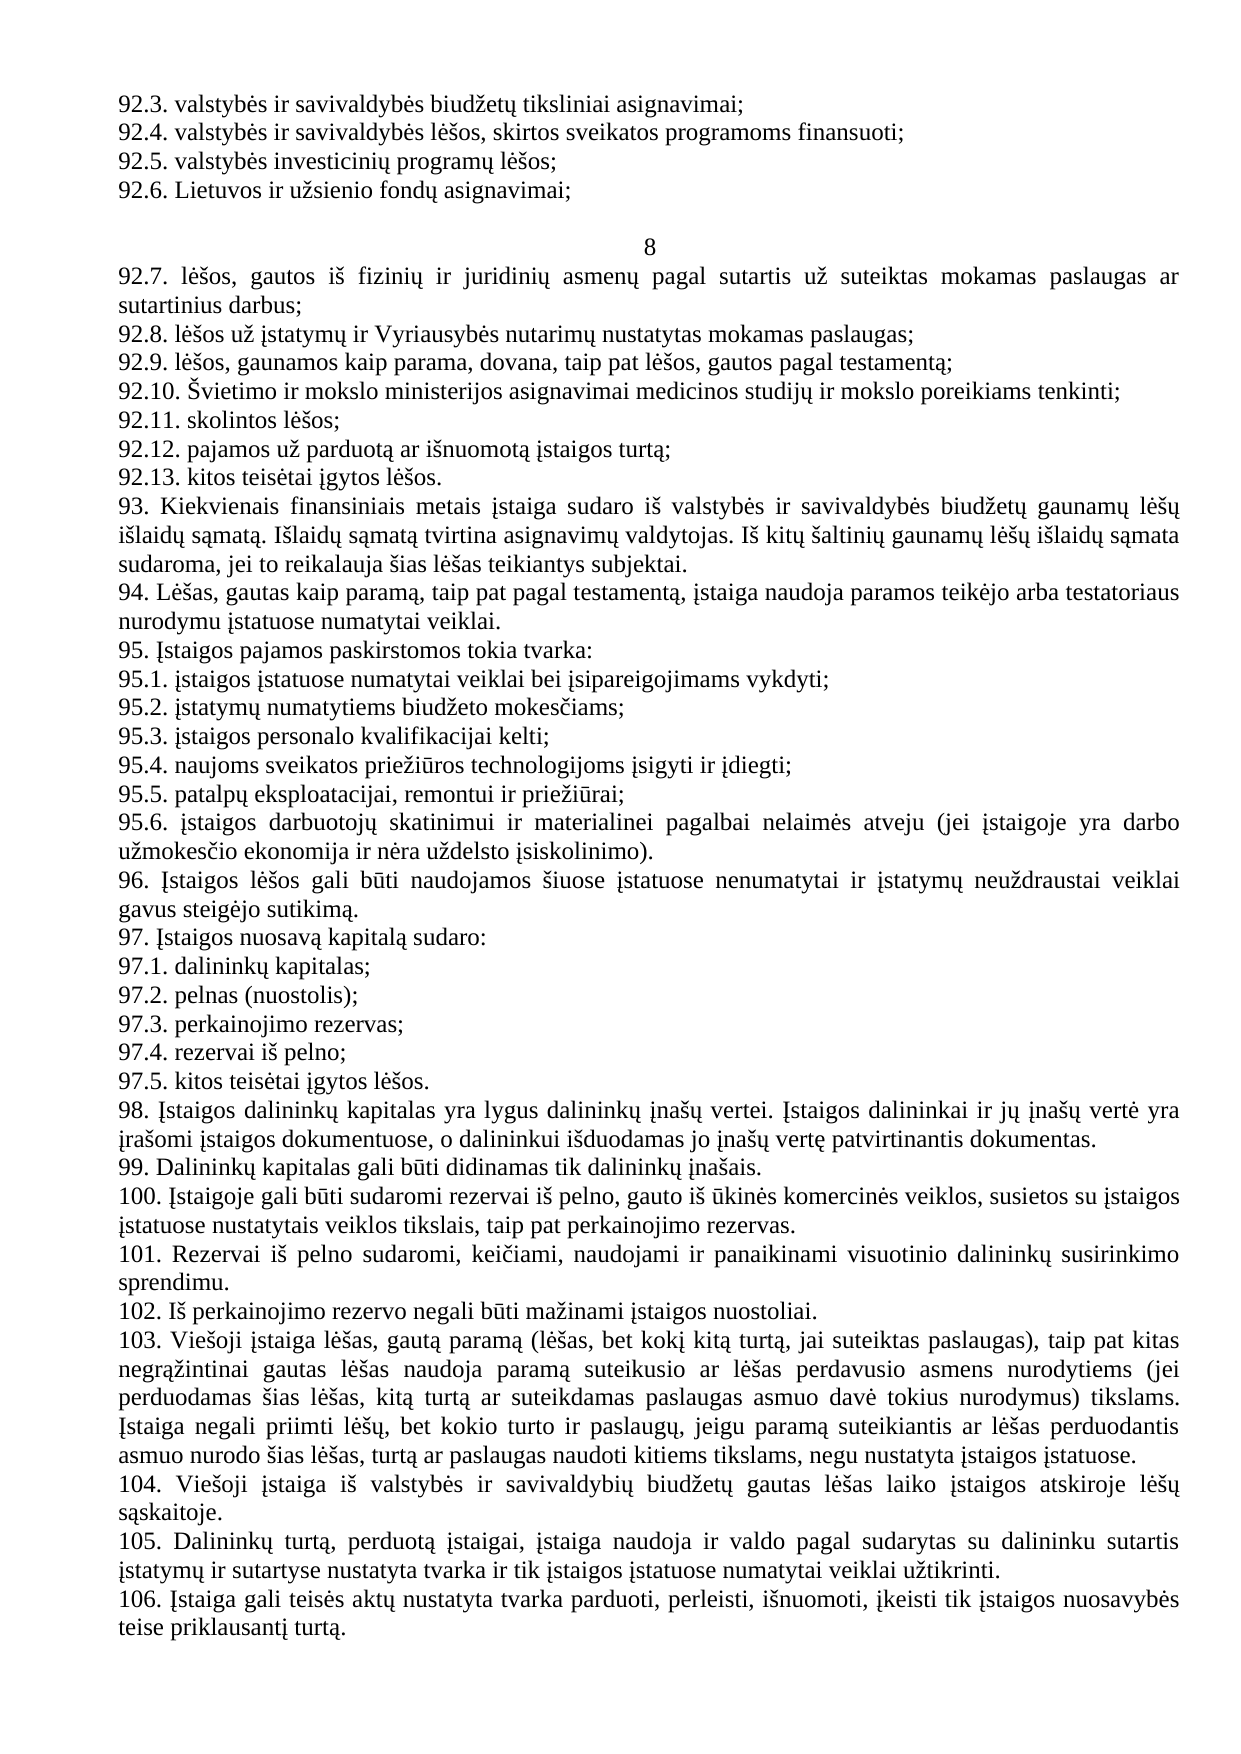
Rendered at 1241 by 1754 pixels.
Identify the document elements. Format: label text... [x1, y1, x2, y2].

text 94. Lėšas, gautas kaip paramą, taip pat pagal testamentą, įstaiga naudoja paramos teikėjo arba testatoriaus nurodymu įstatuose numatytai veiklai. [118, 577, 1181, 635]
text 104. Viešoji įstaiga iš valstybės ir savivaldybių biudžetų gautas lėšas laiko įstaigos atskiroje lėšų sąskaitoje. [118, 1469, 1181, 1526]
text 95. Įstaigos pajamos paskirstomos tokia tvarka: [118, 635, 1181, 664]
text 97.2. pelnas (nuostolis); [118, 980, 1181, 1009]
text 101. Rezervai iš pelno sudaromi, keičiami, naudojami ir panaikinami visuotinio dalininkų susirinkimo sprendimu. [118, 1239, 1181, 1296]
text 92.12. pajamos už parduotą ar išnuomotą įstaigos turtą; [118, 434, 1181, 462]
text 97.3. perkainojimo rezervas; [118, 1009, 1181, 1037]
text 106. Įstaiga gali teisės aktų nustatyta tvarka parduoti, perleisti, išnuomoti, įkeisti tik įstaigos nuosavybės teise priklausantį turtą. [118, 1584, 1181, 1641]
text 100. Įstaigoje gali būti sudaromi rezervai iš pelno, gauto iš ūkinės komercinės veiklos, susietos su įstaigos įstatuose nustatytais veiklos tikslais, taip pat perkainojimo rezervas. [118, 1181, 1181, 1239]
text 92.7. lėšos, gautos iš fizinių ir juridinių asmenų pagal sutartis už suteiktas mokamas paslaugas ar sutartinius darbus; [118, 261, 1181, 319]
text 96. Įstaigos lėšos gali būti naudojamos šiuose įstatuose nenumatytai ir įstatymų neuždraustai veiklai gavus steigėjo sutikimą. [118, 865, 1181, 922]
text 92.3. valstybės ir savivaldybės biudžetų tiksliniai asignavimai; [118, 89, 1181, 117]
text 92.8. lėšos už įstatymų ir Vyriausybės nutarimų nustatytas mokamas paslaugas; [118, 319, 1181, 347]
text 92.13. kitos teisėtai įgytos lėšos. [118, 462, 1181, 491]
text 95.4. naujoms sveikatos priežiūros technologijoms įsigyti ir įdiegti; [118, 750, 1181, 779]
text 92.11. skolintos lėšos; [118, 405, 1181, 434]
text 8 [118, 232, 1181, 261]
text 103. Viešoji įstaiga lėšas, gautą paramą (lėšas, bet kokį kitą turtą, jai suteiktas paslaugas), taip pat kitas negrąžintinai gautas lėšas naudoja paramą suteikusio ar lėšas perdavusio asmens nurodytiems (jei perduodamas šias lėšas, kitą turtą ar suteikdamas paslaugas asmuo davė tokius nurodymus) tikslams. Įstaiga negali priimti lėšų, bet kokio turto ir paslaugų, jeigu paramą suteikiantis ar lėšas perduodantis asmuo nurodo šias lėšas, turtą ar paslaugas naudoti kitiems tikslams, negu nustatyta įstaigos įstatuose. [118, 1325, 1181, 1469]
text 95.3. įstaigos personalo kvalifikacijai kelti; [118, 721, 1181, 750]
text 99. Dalininkų kapitalas gali būti didinamas tik dalininkų įnašais. [118, 1152, 1181, 1181]
text 93. Kiekvienais finansiniais metais įstaiga sudaro iš valstybės ir savivaldybės biudžetų gaunamų lėšų išlaidų sąmatą. Išlaidų sąmatą tvirtina asignavimų valdytojas. Iš kitų šaltinių gaunamų lėšų išlaidų sąmata sudaroma, jei to reikalauja šias lėšas teikiantys subjektai. [118, 491, 1181, 577]
text 97.5. kitos teisėtai įgytos lėšos. [118, 1066, 1181, 1095]
text 95.5. patalpų eksploatacijai, remontui ir priežiūrai; [118, 779, 1181, 807]
text 97. Įstaigos nuosavą kapitalą sudaro: [118, 922, 1181, 951]
text 95.6. įstaigos darbuotojų skatinimui ir materialinei pagalbai nelaimės atveju (jei įstaigoje yra darbo užmokesčio ekonomija ir nėra uždelsto įsiskolinimo). [118, 807, 1181, 865]
text 92.6. Lietuvos ir užsienio fondų asignavimai; [118, 175, 1181, 204]
text 92.5. valstybės investicinių programų lėšos; [118, 146, 1181, 175]
text 92.4. valstybės ir savivaldybės lėšos, skirtos sveikatos programoms finansuoti; [118, 117, 1181, 146]
text 97.1. dalininkų kapitalas; [118, 951, 1181, 980]
text 98. Įstaigos dalininkų kapitalas yra lygus dalininkų įnašų vertei. Įstaigos dalininkai ir jų įnašų vertė yra įrašomi įstaigos dokumentuose, o dalininkui išduodamas jo įnašų vertę patvirtinantis dokumentas. [118, 1095, 1181, 1152]
text 95.2. įstatymų numatytiems biudžeto mokesčiams; [118, 692, 1181, 721]
text 92.9. lėšos, gaunamos kaip parama, dovana, taip pat lėšos, gautos pagal testamentą; [118, 347, 1181, 376]
text 92.10. Švietimo ir mokslo ministerijos asignavimai medicinos studijų ir mokslo poreikiams tenkinti; [118, 376, 1181, 405]
text 97.4. rezervai iš pelno; [118, 1037, 1181, 1066]
text 95.1. įstaigos įstatuose numatytai veiklai bei įsipareigojimams vykdyti; [118, 664, 1181, 692]
text 105. Dalininkų turtą, perduotą įstaigai, įstaiga naudoja ir valdo pagal sudarytas su dalininku sutartis įstatymų ir sutartyse nustatyta tvarka ir tik įstaigos įstatuose numatytai veiklai užtikrinti. [118, 1526, 1181, 1584]
text 102. Iš perkainojimo rezervo negali būti mažinami įstaigos nuostoliai. [118, 1296, 1181, 1325]
